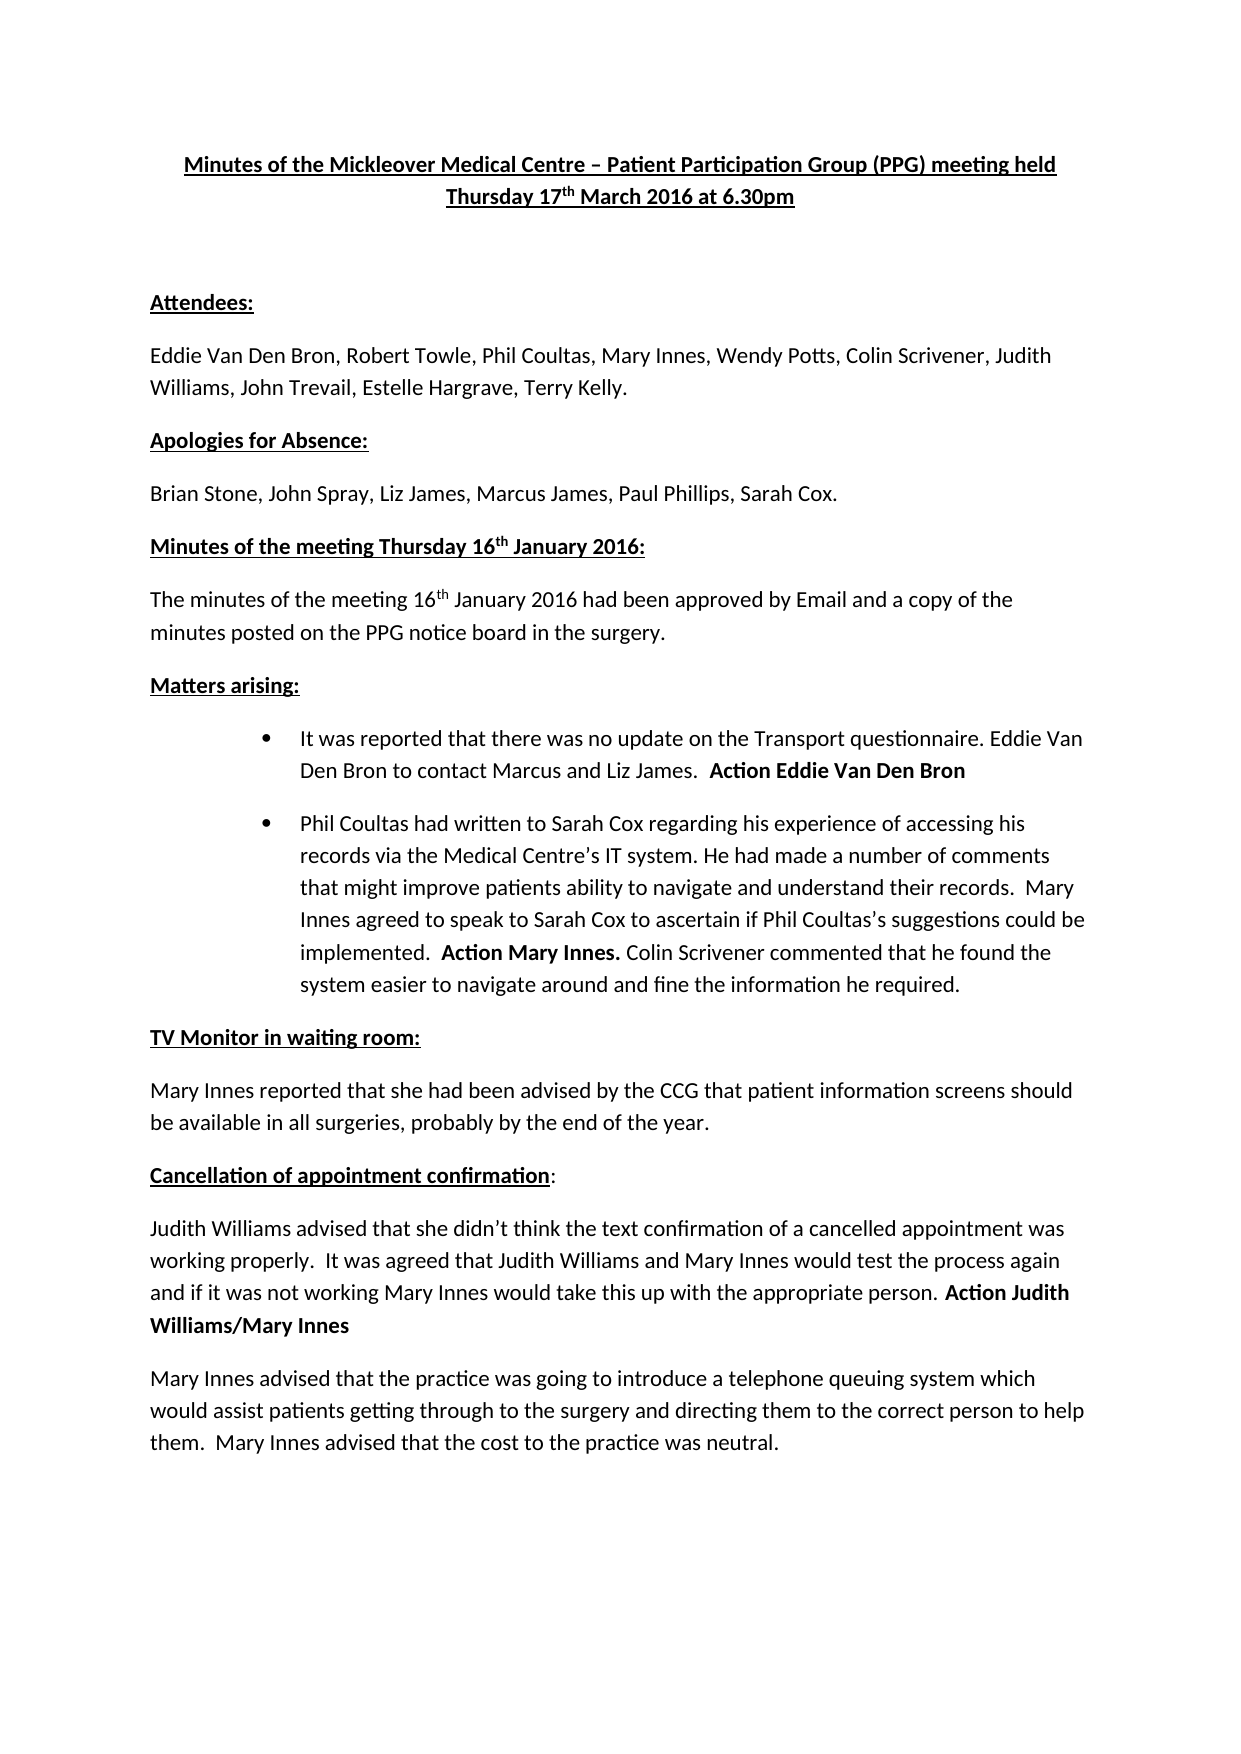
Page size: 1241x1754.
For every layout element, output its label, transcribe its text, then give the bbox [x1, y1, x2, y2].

text The minutes of the meeting 16th January 2016 had been approved by Email and a copy of the minutes posted on the PPG notice board in the surgery. [150, 586, 1090, 646]
text Mary Innes reported that she had been advised by the CCG that patient information screens should be available in all surgeries, probably by the end of the year. [150, 1076, 1090, 1136]
text Eddie Van Den Bron, Robert Towle, Phil Coultas, Mary Innes, Wendy Potts, Colin Scrivener, Judith Williams, John Trevail, Estelle Hargrave, Terry Kelly. [150, 341, 1090, 401]
text Judith Williams advised that she didn’t think the text confirmation of a cancelled appointment was working properly. It was agreed that Judith Williams and Mary Innes would test the process again and if it was not working Mary Innes would take this up with the appropriate person. Action Judith Williams/Mary Innes [150, 1214, 1090, 1339]
text Attendees: [150, 288, 1090, 316]
text Minutes of the meeting Thursday 16th January 2016: [150, 532, 1090, 561]
text Cancellation of appointment confirmation: [150, 1161, 1090, 1189]
list It was reported that there was no update on the Transport questionnaire. Eddie Van Den Bron to contact Marcus and Liz James. Action Eddie Van Den Bron [262, 724, 1090, 784]
text TV Monitor in waiting room: [150, 1023, 1090, 1051]
list Phil Coultas had written to Sarah Cox regarding his experience of accessing his records via the Medical Centre’s IT system. He had made a number of comments that might improve patients ability to navigate and understand their records. Mary Innes agreed to speak to Sarah Cox to ascertain if Phil Coultas’s suggestions could be implemented. Action Mary Innes. Colin Scrivener commented that he found the system easier to navigate around and fine the information he required. [262, 809, 1090, 998]
text Minutes of the Mickleover Medical Centre – Patient Participation Group (PPG) meeting held Thursday 17th March 2016 at 6.30pm [150, 150, 1090, 210]
text Apologies for Absence: [150, 426, 1090, 454]
text Mary Innes advised that the practice was going to introduce a telephone queuing system which would assist patients getting through to the surgery and directing them to the correct person to help them. Mary Innes advised that the cost to the practice was neutral. [150, 1364, 1090, 1456]
text Matters arising: [150, 671, 1090, 699]
text Brian Stone, John Spray, Liz James, Marcus James, Paul Phillips, Sarah Cox. [150, 479, 1090, 507]
